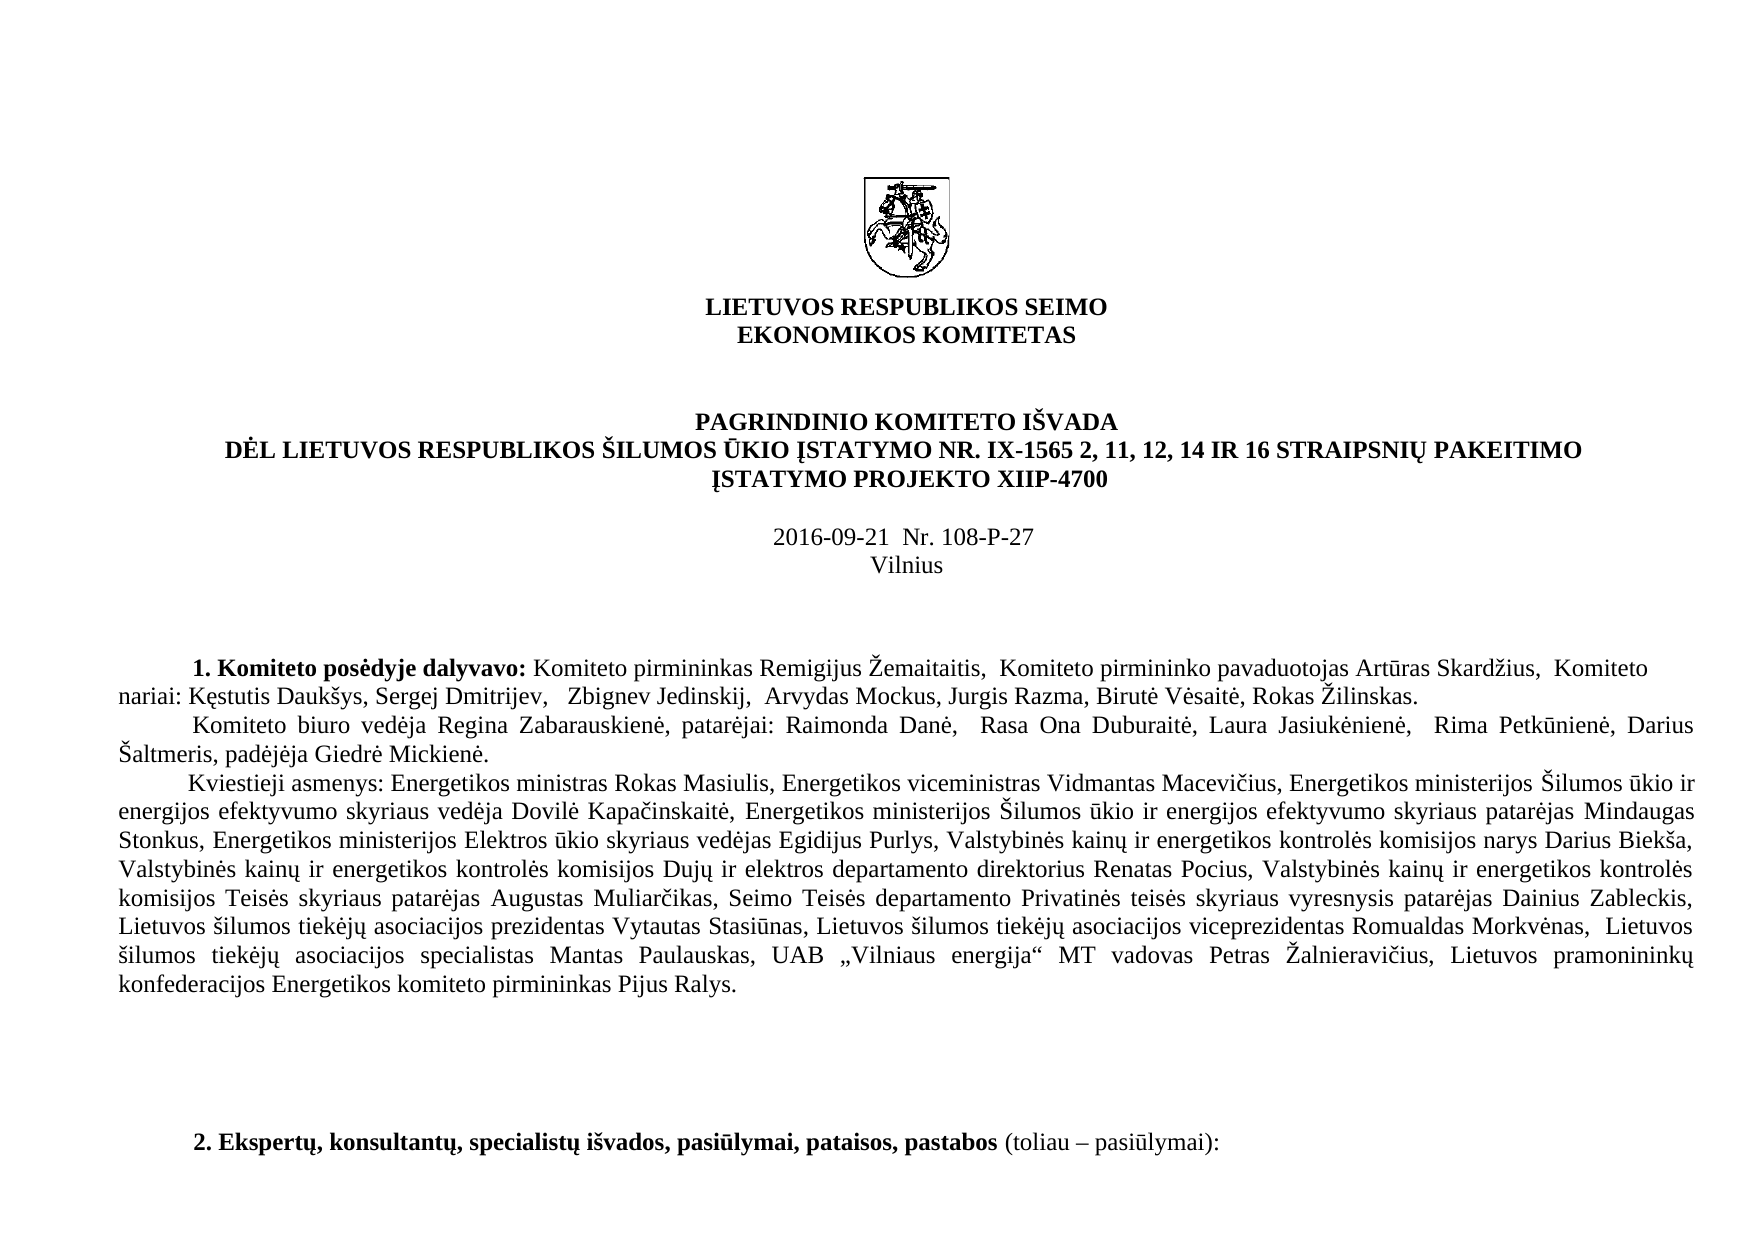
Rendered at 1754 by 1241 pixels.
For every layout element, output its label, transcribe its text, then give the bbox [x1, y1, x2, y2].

subtitle 1. Komiteto posėdyje dalyvavo: Komiteto pirmininkas Remigijus Žemaitaitis, Komiteto pirmininko pavaduotojas Artūras Skardžius, Komiteto nariai: Kęstutis Daukšys, Sergej Dmitrijev, Zbignev Jedinskij, Arvydas Mockus, Jurgis Razma, Birutė Vėsaitė, Rokas Žilinskas. [118, 653, 1695, 710]
text Ekonomikos komitetas [118, 320, 1695, 349]
text LIETUVOS RESPUBLIKOS SEIMO [118, 292, 1695, 320]
text ĮSTATYMO PROJEKTO XIIP-4700 [118, 464, 1695, 493]
text DĖL LIETUVOS RESPUBLIKOS ŠILUMOS ŪKIO ĮSTATYMO NR. IX-1565 2, 11, 12, 14 ir 16 straipsnių PAKEITIMO [118, 435, 1695, 464]
text 2. Ekspertų, konsultantų, specialistų išvados, pasiūlymai, pataisos, pastabos (toliau – pasiūlymai): [118, 1127, 1695, 1156]
text Vilnius [118, 550, 1695, 579]
text Kviestieji asmenys: Energetikos ministras Rokas Masiulis, Energetikos viceministras Vidmantas Macevičius, Energetikos ministerijos Šilumos ūkio ir energijos efektyvumo skyriaus vedėja Dovilė Kapačinskaitė, Energetikos ministerijos Šilumos ūkio ir energijos efektyvumo skyriaus patarėjas Mindaugas Stonkus, Energetikos ministerijos Elektros ūkio skyriaus vedėjas Egidijus Purlys, Valstybinės kainų ir energetikos kontrolės komisijos narys Darius Biekša, Valstybinės kainų ir energetikos kontrolės komisijos Dujų ir elektros departamento direktorius Renatas Pocius, Valstybinės kainų ir energetikos kontrolės komisijos Teisės skyriaus patarėjas Augustas Muliarčikas, Seimo Teisės departamento Privatinės teisės skyriaus vyresnysis patarėjas Dainius Zableckis, Lietuvos šilumos tiekėjų asociacijos prezidentas Vytautas Stasiūnas, Lietuvos šilumos tiekėjų asociacijos viceprezidentas Romualdas Morkvėnas, Lietuvos šilumos tiekėjų asociacijos specialistas Mantas Paulauskas, UAB „Vilniaus energija“ MT vadovas Petras Žalnieravičius, Lietuvos pramonininkų konfederacijos Energetikos komiteto pirmininkas Pijus Ralys. [118, 768, 1695, 998]
text 2016-09-21 Nr. 108-P-27 [118, 522, 1695, 550]
text PAGRINDINIO KOMITETO IŠVADA [118, 407, 1695, 435]
text Komiteto biuro vedėja Regina Zabarauskienė, patarėjai: Raimonda Danė, Rasa Ona Duburaitė, Laura Jasiukėnienė, Rima Petkūnienė, Darius Šaltmeris, padėjėja Giedrė Mickienė. [118, 710, 1695, 768]
